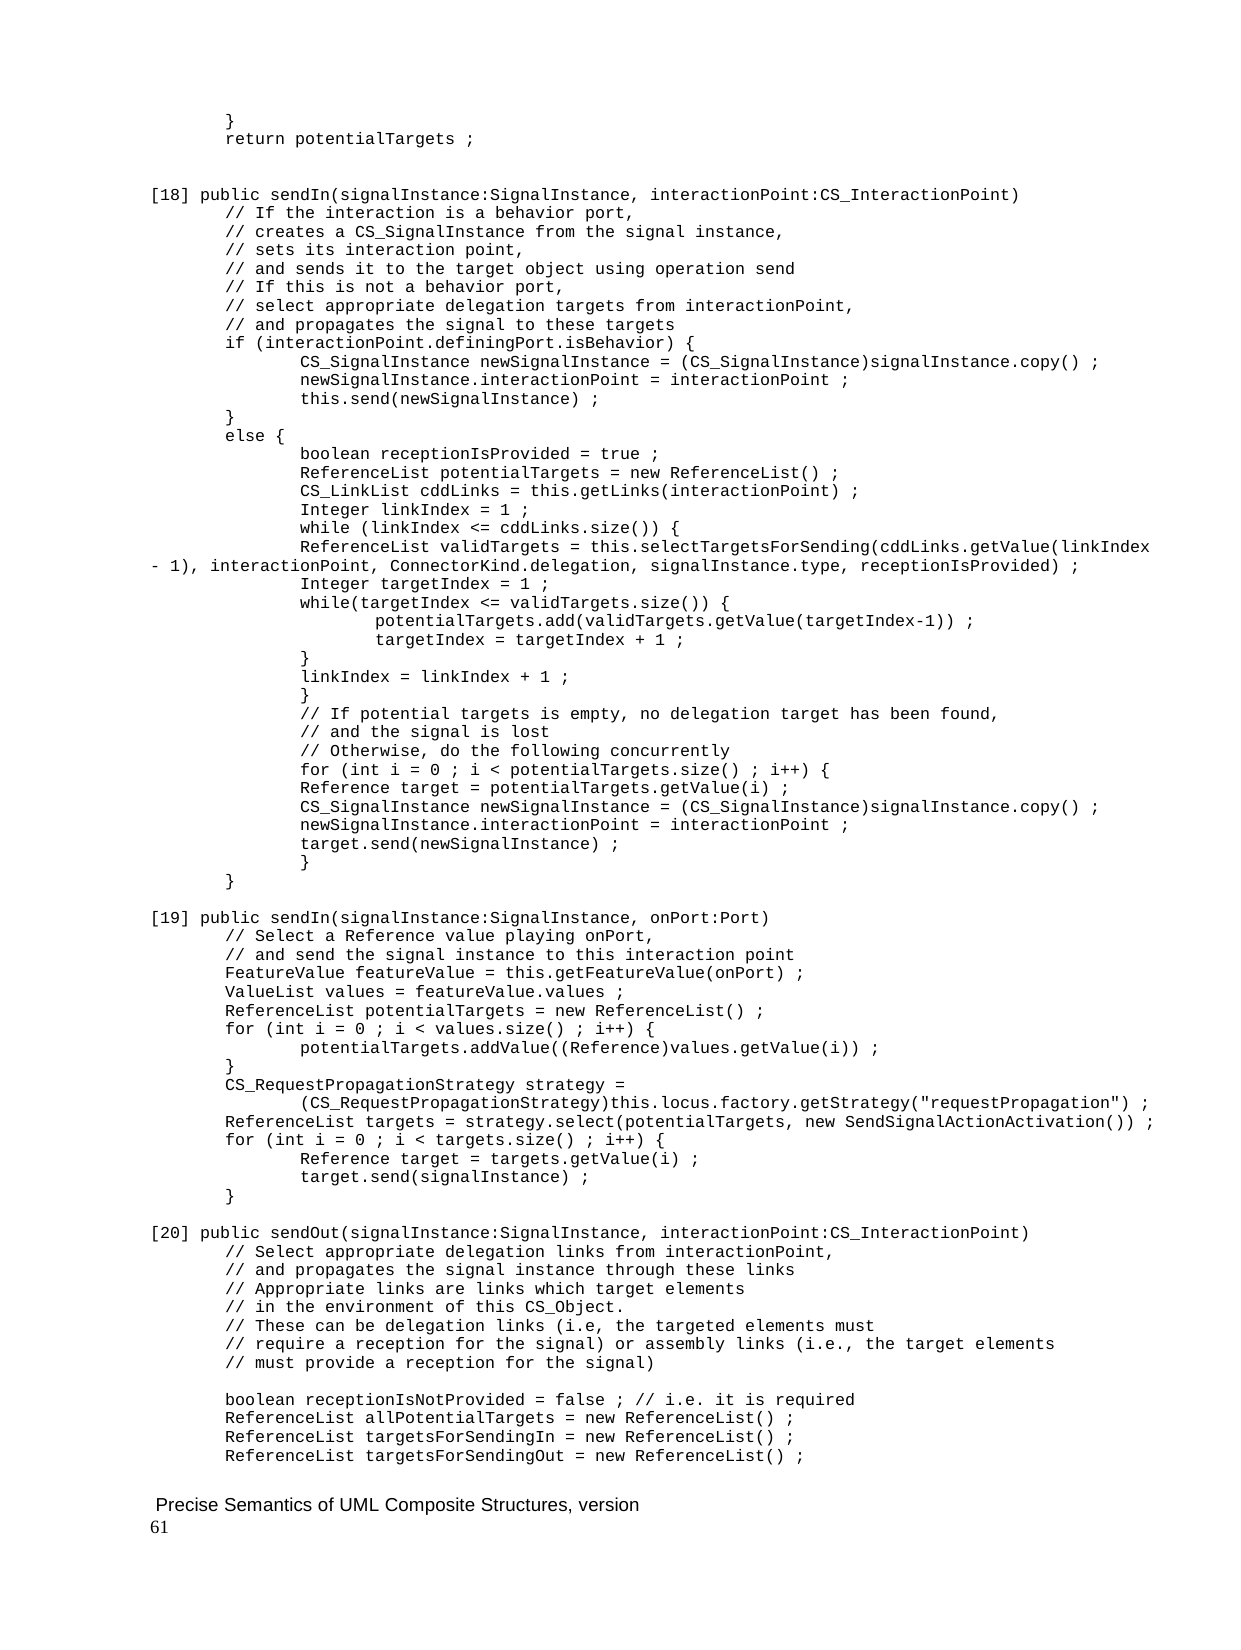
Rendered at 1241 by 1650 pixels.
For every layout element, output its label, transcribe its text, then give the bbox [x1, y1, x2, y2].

text } return potentialTargets ; [150, 112, 1165, 168]
text // Select a Reference value playing onPort, // and send the signal instance to this interaction point FeatureValue featureValue = this.getFeatureValue(onPort) ; ValueList values = featureValue.values ; ReferenceList potentialTargets = new ReferenceList() ; for (int i = 0 ; i < values.size() ; i++) { potentialTargets.addValue((Reference)values.getValue(i)) ; } CS_RequestPropagationStrategy strategy = (CS_RequestPropagationStrategy)this.locus.factory.getStrategy("requestPropagation") ; ReferenceList targets = strategy.select(potentialTargets, new SendSignalActionActivation()) ; for (int i = 0 ; i < targets.size() ; i++) { Reference target = targets.getValue(i) ; target.send(signalInstance) ; } [150, 928, 1165, 1206]
text [19] public sendIn(signalInstance:SignalInstance, onPort:Port) [150, 910, 1165, 928]
text // If the interaction is a behavior port, // creates a CS_SignalInstance from the signal instance, // sets its interaction point, // and sends it to the target object using operation send // If this is not a behavior port, // select appropriate delegation targets from interactionPoint, // and propagates the signal to these targets if (interactionPoint.definingPort.isBehavior) { CS_SignalInstance newSignalInstance = (CS_SignalInstance)signalInstance.copy() ; newSignalInstance.interactionPoint = interactionPoint ; this.send(newSignalInstance) ; } else { boolean receptionIsProvided = true ; ReferenceList potentialTargets = new ReferenceList() ; CS_LinkList cddLinks = this.getLinks(interactionPoint) ; Integer linkIndex = 1 ; while (linkIndex <= cddLinks.size()) { ReferenceList validTargets = this.selectTargetsForSending(cddLinks.getValue(linkIndex - 1), interactionPoint, ConnectorKind.delegation, signalInstance.type, receptionIsProvided) ; Integer targetIndex = 1 ; while(targetIndex <= validTargets.size()) { potentialTargets.add(validTargets.getValue(targetIndex-1)) ; targetIndex = targetIndex + 1 ; } linkIndex = linkIndex + 1 ; } // If potential targets is empty, no delegation target has been found, // and the signal is lost // Otherwise, do the following concurrently for (int i = 0 ; i < potentialTargets.size() ; i++) { Reference target = potentialTargets.getValue(i) ; CS_SignalInstance newSignalInstance = (CS_SignalInstance)signalInstance.copy() ; newSignalInstance.interactionPoint = interactionPoint ; target.send(newSignalInstance) ; } } [150, 205, 1165, 891]
text // Select appropriate delegation links from interactionPoint, // and propagates the signal instance through these links // Appropriate links are links which target elements // in the environment of this CS_Object. // These can be delegation links (i.e, the targeted elements must // require a reception for the signal) or assembly links (i.e., the target elements // must provide a reception for the signal) boolean receptionIsNotProvided = false ; // i.e. it is required ReferenceList allPotentialTargets = new ReferenceList() ; ReferenceList targetsForSendingIn = new ReferenceList() ; ReferenceList targetsForSendingOut = new ReferenceList() ; [150, 1243, 1165, 1466]
text [18] public sendIn(signalInstance:SignalInstance, interactionPoint:CS_InteractionPoint) [150, 187, 1165, 205]
text [20] public sendOut(signalInstance:SignalInstance, interactionPoint:CS_InteractionPoint) [150, 1225, 1165, 1243]
